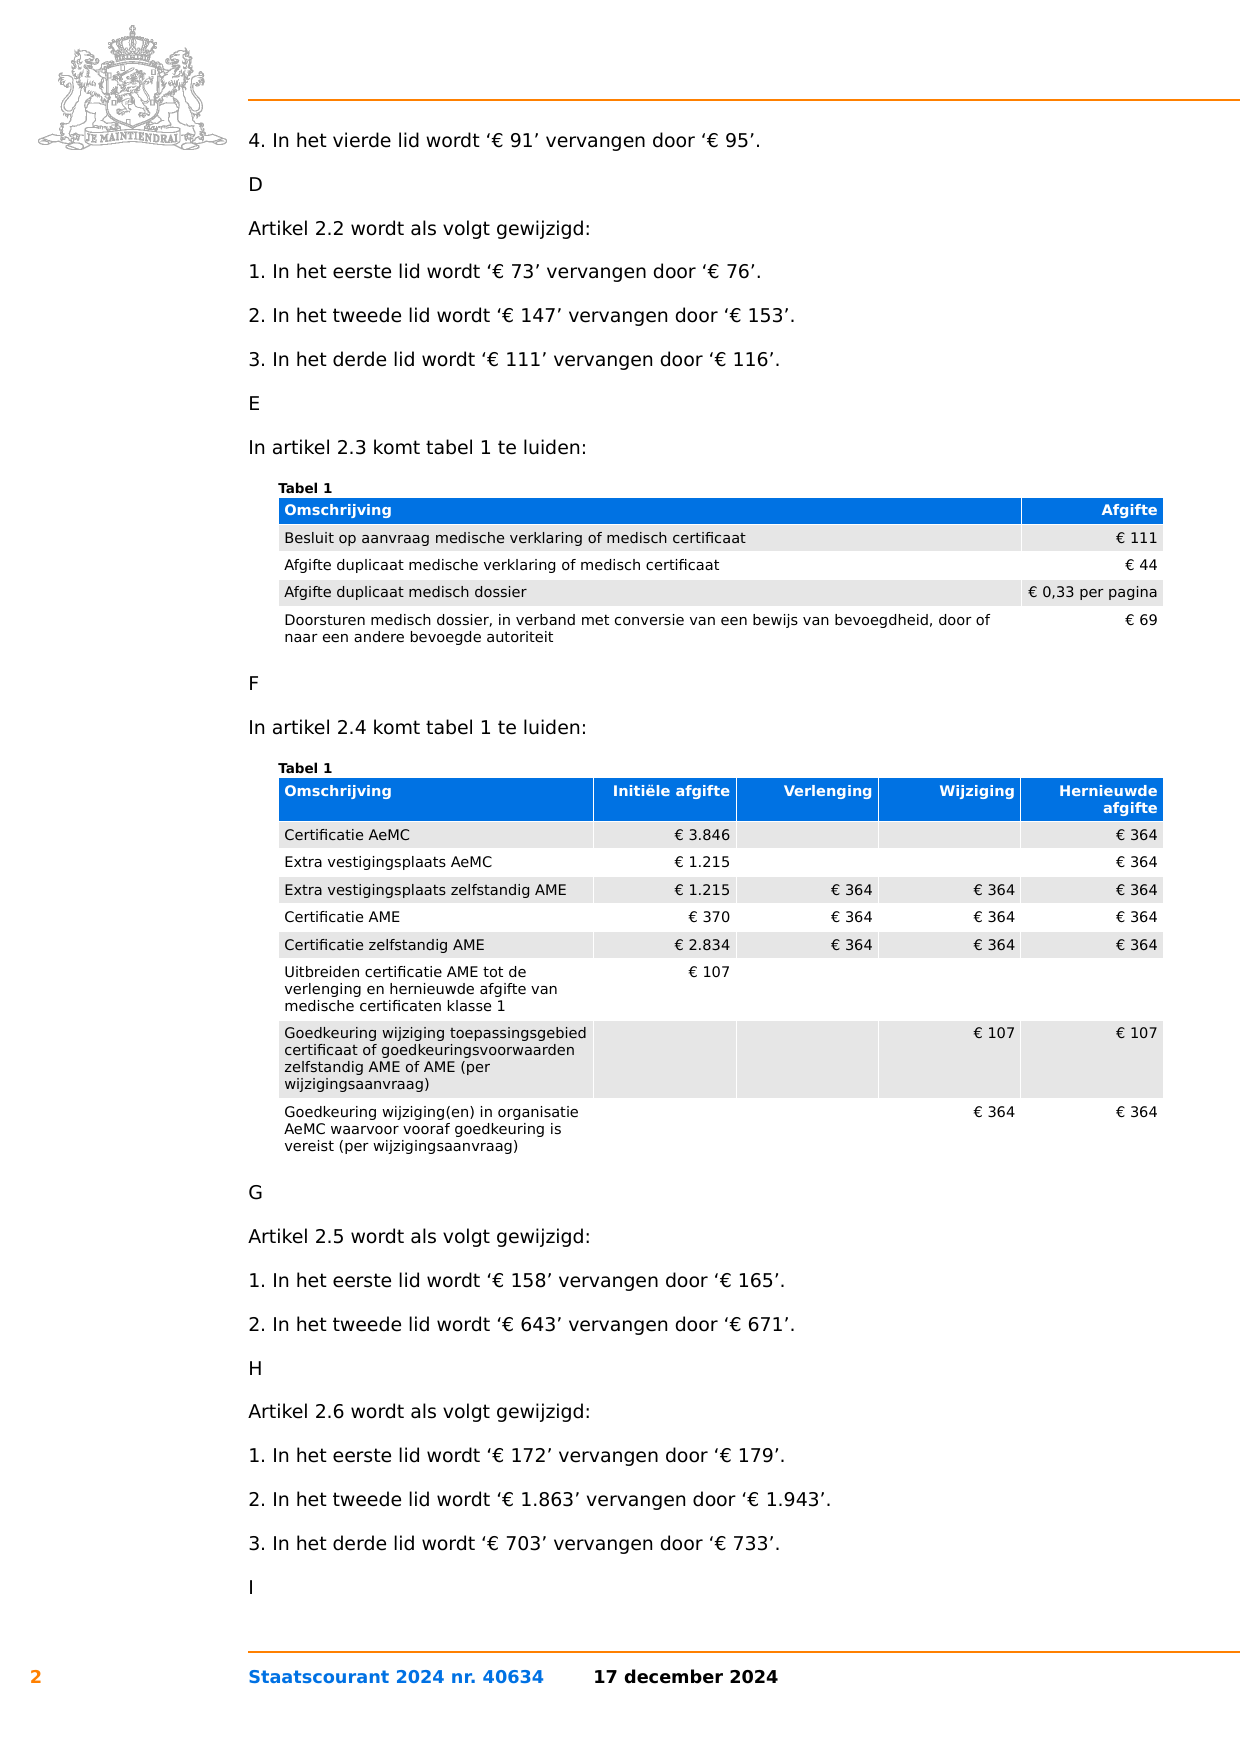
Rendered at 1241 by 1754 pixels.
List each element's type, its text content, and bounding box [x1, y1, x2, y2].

table_header Tabel 1 [278, 761, 1163, 777]
table_cell Doorsturen medisch dossier, in verband met conversie van een bewijs van bevoegdheid, door of naar een andere bevoegde autoriteit [279, 607, 1021, 650]
table_cell € 1.215 [594, 850, 736, 876]
table_cell € 364 [1021, 822, 1163, 848]
text F [248, 673, 1163, 695]
text D [248, 174, 1163, 196]
table_cell € 364 [737, 904, 878, 931]
table_cell € 370 [594, 904, 736, 931]
table_cell € 69 [1022, 607, 1163, 650]
table_cell € 0,33 per pagina [1022, 580, 1163, 606]
table_cell [879, 850, 1020, 876]
table_cell [737, 822, 878, 848]
text I [248, 1577, 1163, 1599]
text 2. In het tweede lid wordt ‘€ 643’ vervangen door ‘€ 671’. [248, 1314, 1163, 1336]
table_cell Extra vestigingsplaats zelfstandig AME [279, 877, 593, 903]
table_cell [737, 1099, 878, 1159]
table_cell [737, 959, 878, 1019]
table_cell € 107 [879, 1021, 1020, 1098]
table_cell Certificatie zelfstandig AME [279, 932, 593, 958]
table_cell Extra vestigingsplaats AeMC [279, 850, 593, 876]
table_cell Afgifte [1022, 498, 1163, 524]
text 1. In het eerste lid wordt ‘€ 158’ vervangen door ‘€ 165’. [248, 1270, 1163, 1292]
text 1. In het eerste lid wordt ‘€ 172’ vervangen door ‘€ 179’. [248, 1445, 1163, 1467]
picture [38, 25, 227, 150]
table_cell Omschrijving [279, 778, 593, 821]
text 3. In het derde lid wordt ‘€ 703’ vervangen door ‘€ 733’. [248, 1533, 1163, 1555]
text Artikel 2.6 wordt als volgt gewijzigd: [248, 1401, 1163, 1423]
table_cell € 2.834 [594, 932, 736, 958]
table_cell Goedkeuring wijziging(en) in organisatie AeMC waarvoor vooraf goedkeuring is vereist (per wijzigingsaanvraag) [279, 1099, 593, 1159]
text 2. In het tweede lid wordt ‘€ 147’ vervangen door ‘€ 153’. [248, 305, 1163, 327]
table_cell Afgifte duplicaat medisch dossier [279, 580, 1021, 606]
text H [248, 1357, 1163, 1379]
table_cell [737, 850, 878, 876]
text In artikel 2.4 komt tabel 1 te luiden: [248, 717, 1163, 739]
table_cell € 364 [879, 1099, 1020, 1159]
table_cell € 44 [1022, 552, 1163, 579]
table_cell € 107 [594, 959, 736, 1019]
table_cell [879, 959, 1020, 1019]
table_cell € 364 [737, 932, 878, 958]
text 1. In het eerste lid wordt ‘€ 73’ vervangen door ‘€ 76’. [248, 261, 1163, 283]
table_header Tabel 1 [278, 481, 1163, 496]
table_cell Uitbreiden certificatie AME tot de verlenging en hernieuwde afgifte van medische certificaten klasse 1 [279, 959, 593, 1019]
table_cell € 111 [1022, 525, 1163, 551]
table_cell € 364 [879, 904, 1020, 931]
table_cell € 364 [1021, 1099, 1163, 1159]
table_cell Certificatie AME [279, 904, 593, 931]
table_cell Verlenging [737, 778, 878, 821]
text E [248, 393, 1163, 415]
text Artikel 2.5 wordt als volgt gewijzigd: [248, 1226, 1163, 1248]
table_cell [594, 1021, 736, 1098]
text Artikel 2.2 wordt als volgt gewijzigd: [248, 218, 1163, 239]
table_cell € 364 [1021, 850, 1163, 876]
text 4. In het vierde lid wordt ‘€ 91’ vervangen door ‘€ 95’. [248, 130, 1163, 152]
text 3. In het derde lid wordt ‘€ 111’ vervangen door ‘€ 116’. [248, 349, 1163, 371]
table_cell Hernieuwde afgifte [1021, 778, 1163, 821]
table_cell € 107 [1021, 1021, 1163, 1098]
table_cell € 3.846 [594, 822, 736, 848]
table_cell € 364 [1021, 877, 1163, 903]
table_cell Omschrijving [279, 498, 1021, 524]
table_cell € 364 [879, 877, 1020, 903]
table_cell € 364 [879, 932, 1020, 958]
table_cell € 1.215 [594, 877, 736, 903]
table_cell [594, 1099, 736, 1159]
text In artikel 2.3 komt tabel 1 te luiden: [248, 437, 1163, 459]
text 2. In het tweede lid wordt ‘€ 1.863’ vervangen door ‘€ 1.943’. [248, 1489, 1163, 1511]
table_cell [879, 822, 1020, 848]
table_cell Afgifte duplicaat medische verklaring of medisch certificaat [279, 552, 1021, 579]
table_cell € 364 [1021, 904, 1163, 931]
table_cell [1021, 959, 1163, 1019]
table_cell Goedkeuring wijziging toepassingsgebied certificaat of goedkeuringsvoorwaarden zelfstandig AME of AME (per wijzigingsaanvraag) [279, 1021, 593, 1098]
table_cell Besluit op aanvraag medische verklaring of medisch certificaat [279, 525, 1021, 551]
table_cell Initiële afgifte [594, 778, 736, 821]
table_cell Certificatie AeMC [279, 822, 593, 848]
table_cell € 364 [1021, 932, 1163, 958]
table_cell [737, 1021, 878, 1098]
text G [248, 1182, 1163, 1204]
table_cell Wijziging [879, 778, 1020, 821]
table_cell € 364 [737, 877, 878, 903]
